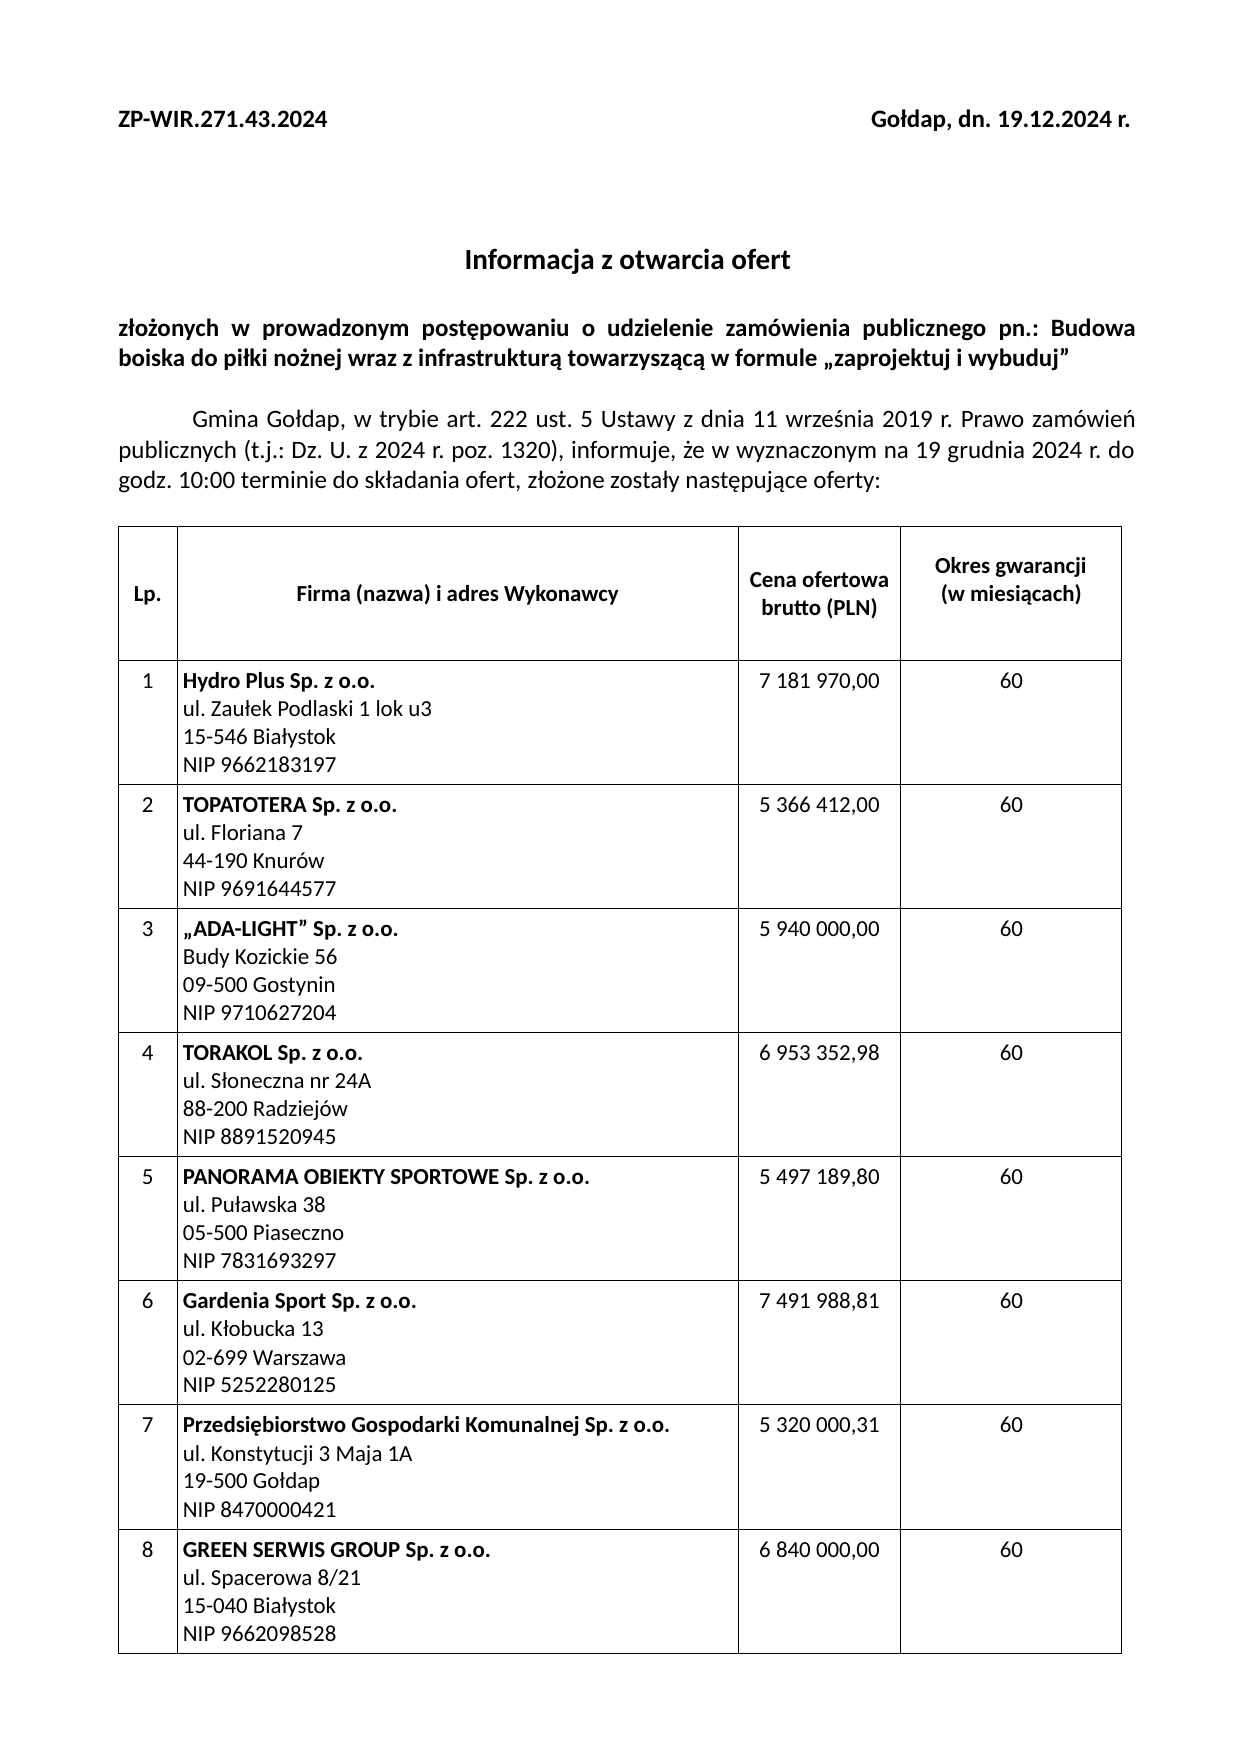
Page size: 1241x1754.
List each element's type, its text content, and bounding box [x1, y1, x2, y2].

table_cell 7 181 970,00 [739, 661, 900, 784]
table_cell Hydro Plus Sp. z o.o. ul. Zaułek Podlaski 1 lok u3 15-546 Białystok NIP 9662183197 [178, 661, 738, 784]
table_cell GREEN SERWIS GROUP Sp. z o.o. ul. Spacerowa 8/21 15-040 Białystok NIP 9662098528 [178, 1530, 738, 1652]
table_cell 5 497 189,80 [739, 1157, 900, 1280]
table_cell 60 [901, 1405, 1121, 1528]
table_cell Przedsiębiorstwo Gospodarki Komunalnej Sp. z o.o. ul. Konstytucji 3 Maja 1A 19-500 Gołdap NIP 8470000421 [178, 1405, 738, 1528]
text ZP-WIR.271.43.2024 Gołdap, dn. 19.12.2024 r. [118, 103, 1137, 134]
table_header Firma (nazwa) i adres Wykonawcy [178, 527, 738, 660]
table_cell 60 [901, 1281, 1121, 1404]
table_cell 7 491 988,81 [739, 1281, 900, 1404]
table_cell 5 366 412,00 [739, 785, 900, 908]
table_cell 2 [119, 785, 177, 908]
table_cell 5 940 000,00 [739, 909, 900, 1032]
table_header Okres gwarancji (w miesiącach) [901, 527, 1121, 660]
table_cell 1 [119, 661, 177, 784]
table_cell 7 [119, 1405, 177, 1528]
table_cell Gardenia Sport Sp. z o.o. ul. Kłobucka 13 02-699 Warszawa NIP 5252280125 [178, 1281, 738, 1404]
table_cell „ADA-LIGHT” Sp. z o.o. Budy Kozickie 56 09-500 Gostynin NIP 9710627204 [178, 909, 738, 1032]
text Informacja z otwarcia ofert [118, 241, 1137, 276]
table_cell 60 [901, 661, 1121, 784]
table_cell 5 [119, 1157, 177, 1280]
table_cell TOPATOTERA Sp. z o.o. ul. Floriana 7 44-190 Knurów NIP 9691644577 [178, 785, 738, 908]
text Gmina Gołdap, w trybie art. 222 ust. 5 Ustawy z dnia 11 września 2019 r. Prawo zamówień publicznych (t.j.: Dz. U. z 2024 r. poz. 1320), informuje, że w wyznaczonym na 19 grudnia 2024 r. do godz. 10:00 terminie do składania ofert, złożone zostały następujące oferty: [118, 404, 1137, 495]
table_cell 60 [901, 1157, 1121, 1280]
table_header Lp. [119, 527, 177, 660]
table_cell TORAKOL Sp. z o.o. ul. Słoneczna nr 24A 88-200 Radziejów NIP 8891520945 [178, 1033, 738, 1156]
table_cell 60 [901, 785, 1121, 908]
table_cell 3 [119, 909, 177, 1032]
table_cell 6 [119, 1281, 177, 1404]
table_cell 4 [119, 1033, 177, 1156]
table_cell 60 [901, 909, 1121, 1032]
table_cell 5 320 000,31 [739, 1405, 900, 1528]
table_cell 6 840 000,00 [739, 1530, 900, 1652]
table_cell 8 [119, 1530, 177, 1652]
table_cell 60 [901, 1033, 1121, 1156]
table_cell PANORAMA OBIEKTY SPORTOWE Sp. z o.o. ul. Puławska 38 05-500 Piaseczno NIP 7831693297 [178, 1157, 738, 1280]
table_cell 6 953 352,98 [739, 1033, 900, 1156]
text złożonych w prowadzonym postępowaniu o udzielenie zamówienia publicznego pn.: Budowa boiska do piłki nożnej wraz z infrastrukturą towarzyszącą w formule „zaprojektuj i wybuduj” [118, 312, 1137, 373]
table_header Cena ofertowa brutto (PLN) [739, 527, 900, 660]
table_cell 60 [901, 1530, 1121, 1652]
